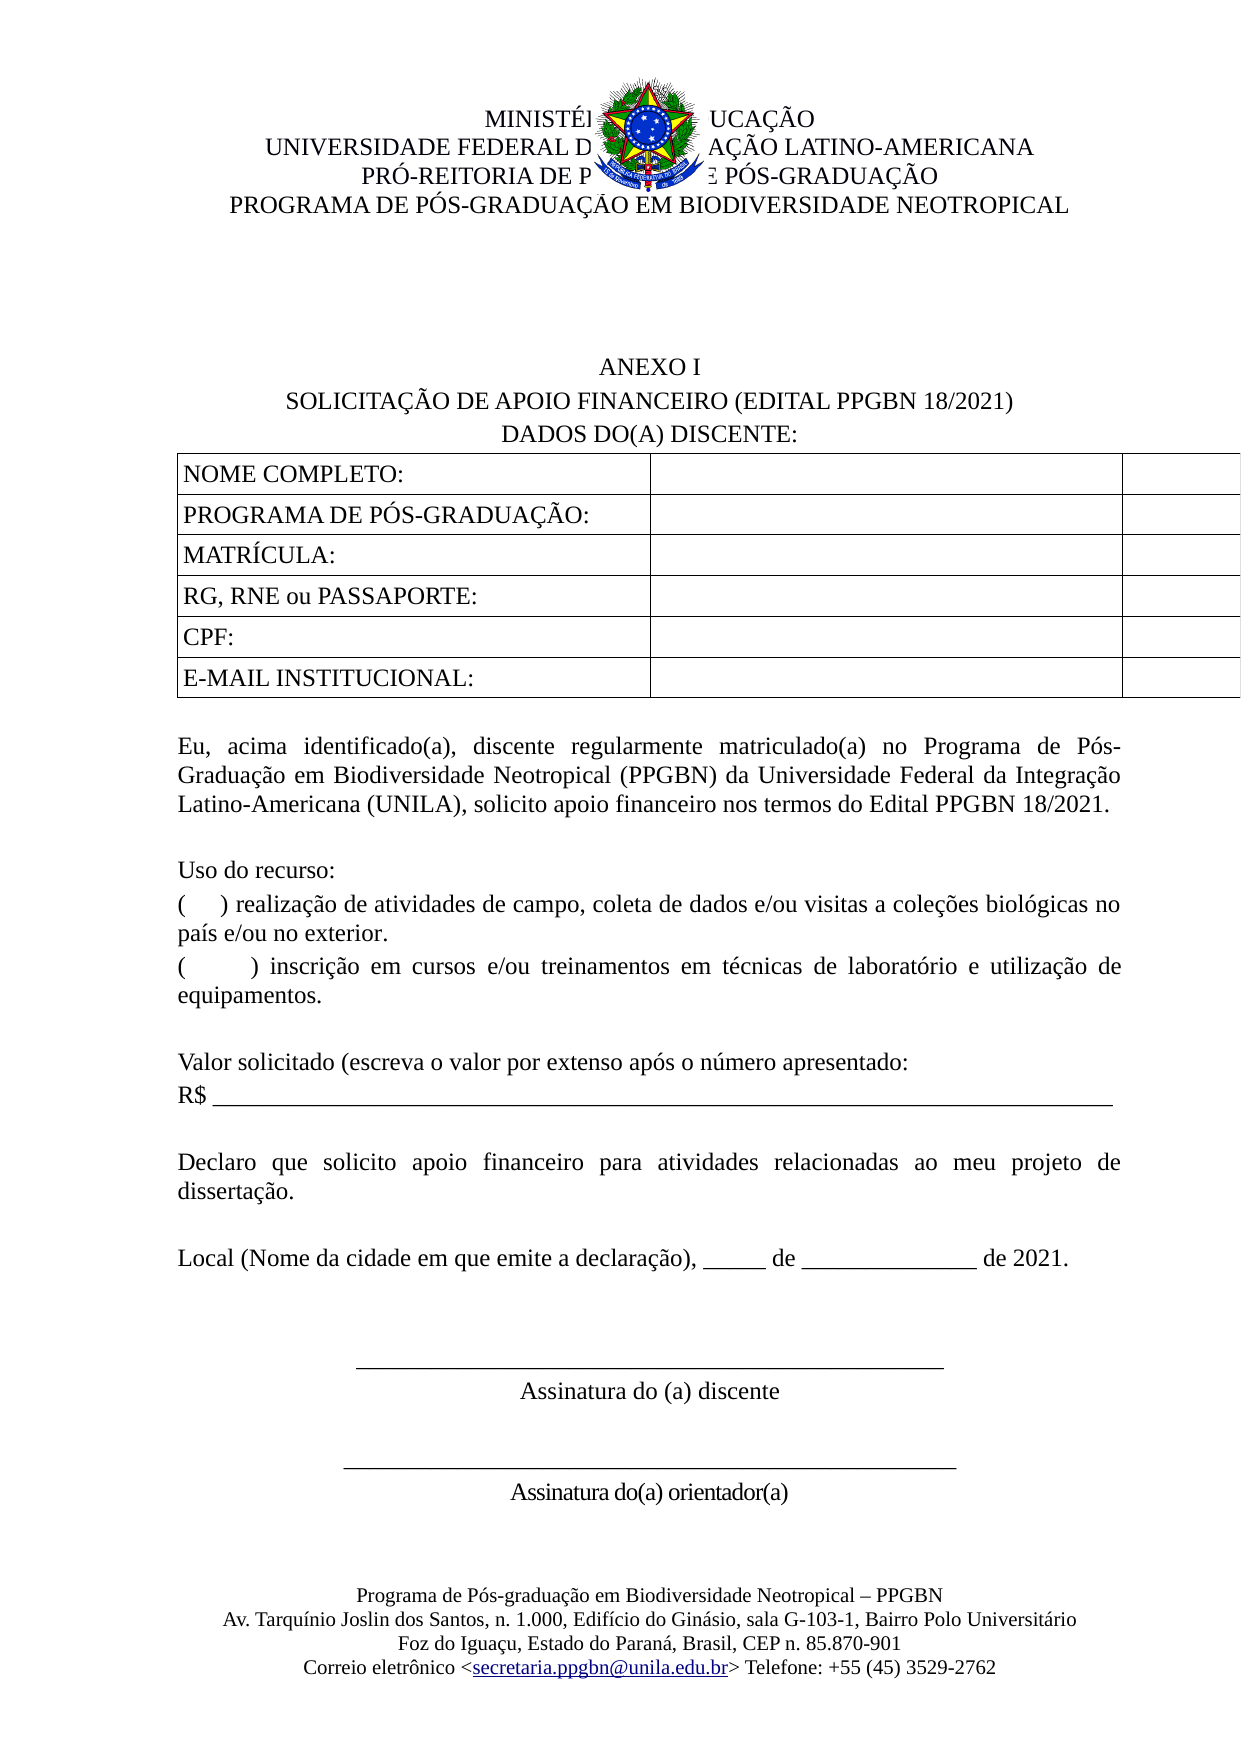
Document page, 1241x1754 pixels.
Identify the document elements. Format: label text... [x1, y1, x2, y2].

text R$ ________________________________________________________________________ [177, 1080, 1122, 1109]
table_cell [1123, 617, 1240, 656]
table_cell [1123, 535, 1240, 575]
text Local (Nome da cidade em que emite a declaração), _____ de ______________ de 2021. [177, 1243, 1122, 1271]
table_header [1123, 454, 1240, 493]
text DADOS DO(A) DISCENTE: [177, 419, 1122, 448]
text Eu, acima identificado(a), discente regularmente matriculado(a) no Programa de Pós-Graduação em Biodiversidade Neotropical (PPGBN) da Universidade Federal da Integração Latino-Americana (UNILA), solicito apoio financeiro nos termos do Edital PPGBN 18/2021. [177, 731, 1122, 817]
table_header [651, 454, 1122, 493]
table_cell MATRÍCULA: [178, 535, 650, 575]
text _______________________________________________ [177, 1343, 1122, 1372]
text SOLICITAÇÃO DE APOIO FINANCEIRO (EDITAL PPGBN 18/2021) [177, 386, 1122, 415]
table_cell E-MAIL INSTITUCIONAL: [178, 658, 650, 697]
table_header NOME COMPLETO: [178, 454, 650, 493]
text Valor solicitado (escreva o valor por extenso após o número apresentado: [177, 1047, 1122, 1076]
table_cell [651, 535, 1122, 575]
table_cell [651, 658, 1122, 697]
table_cell [651, 495, 1122, 534]
text ( ) realização de atividades de campo, coleta de dados e/ou visitas a coleções biológicas no país e/ou no exterior. [177, 889, 1122, 946]
text Declaro que solicito apoio financeiro para atividades relacionadas ao meu projeto de dissertação. [177, 1147, 1122, 1204]
text Uso do recurso: [177, 856, 1122, 884]
table_cell CPF: [178, 617, 650, 656]
table_cell [1123, 576, 1240, 616]
table_cell [651, 617, 1122, 656]
table_cell [1123, 495, 1240, 534]
text _________________________________________________ [177, 1443, 1122, 1472]
table_cell [651, 576, 1122, 616]
text ( ) inscrição em cursos e/ou treinamentos em técnicas de laboratório e utilização de equipamentos. [177, 951, 1122, 1009]
text Assinatura do (a) discente [177, 1376, 1122, 1405]
text ANEXO I [177, 352, 1122, 381]
table_cell [1123, 658, 1240, 697]
table_cell PROGRAMA DE PÓS-GRADUAÇÃO: [178, 495, 650, 534]
table_cell RG, RNE ou PASSAPORTE: [178, 576, 650, 616]
text Assinatura do(a) orientador(a) [177, 1477, 1122, 1506]
